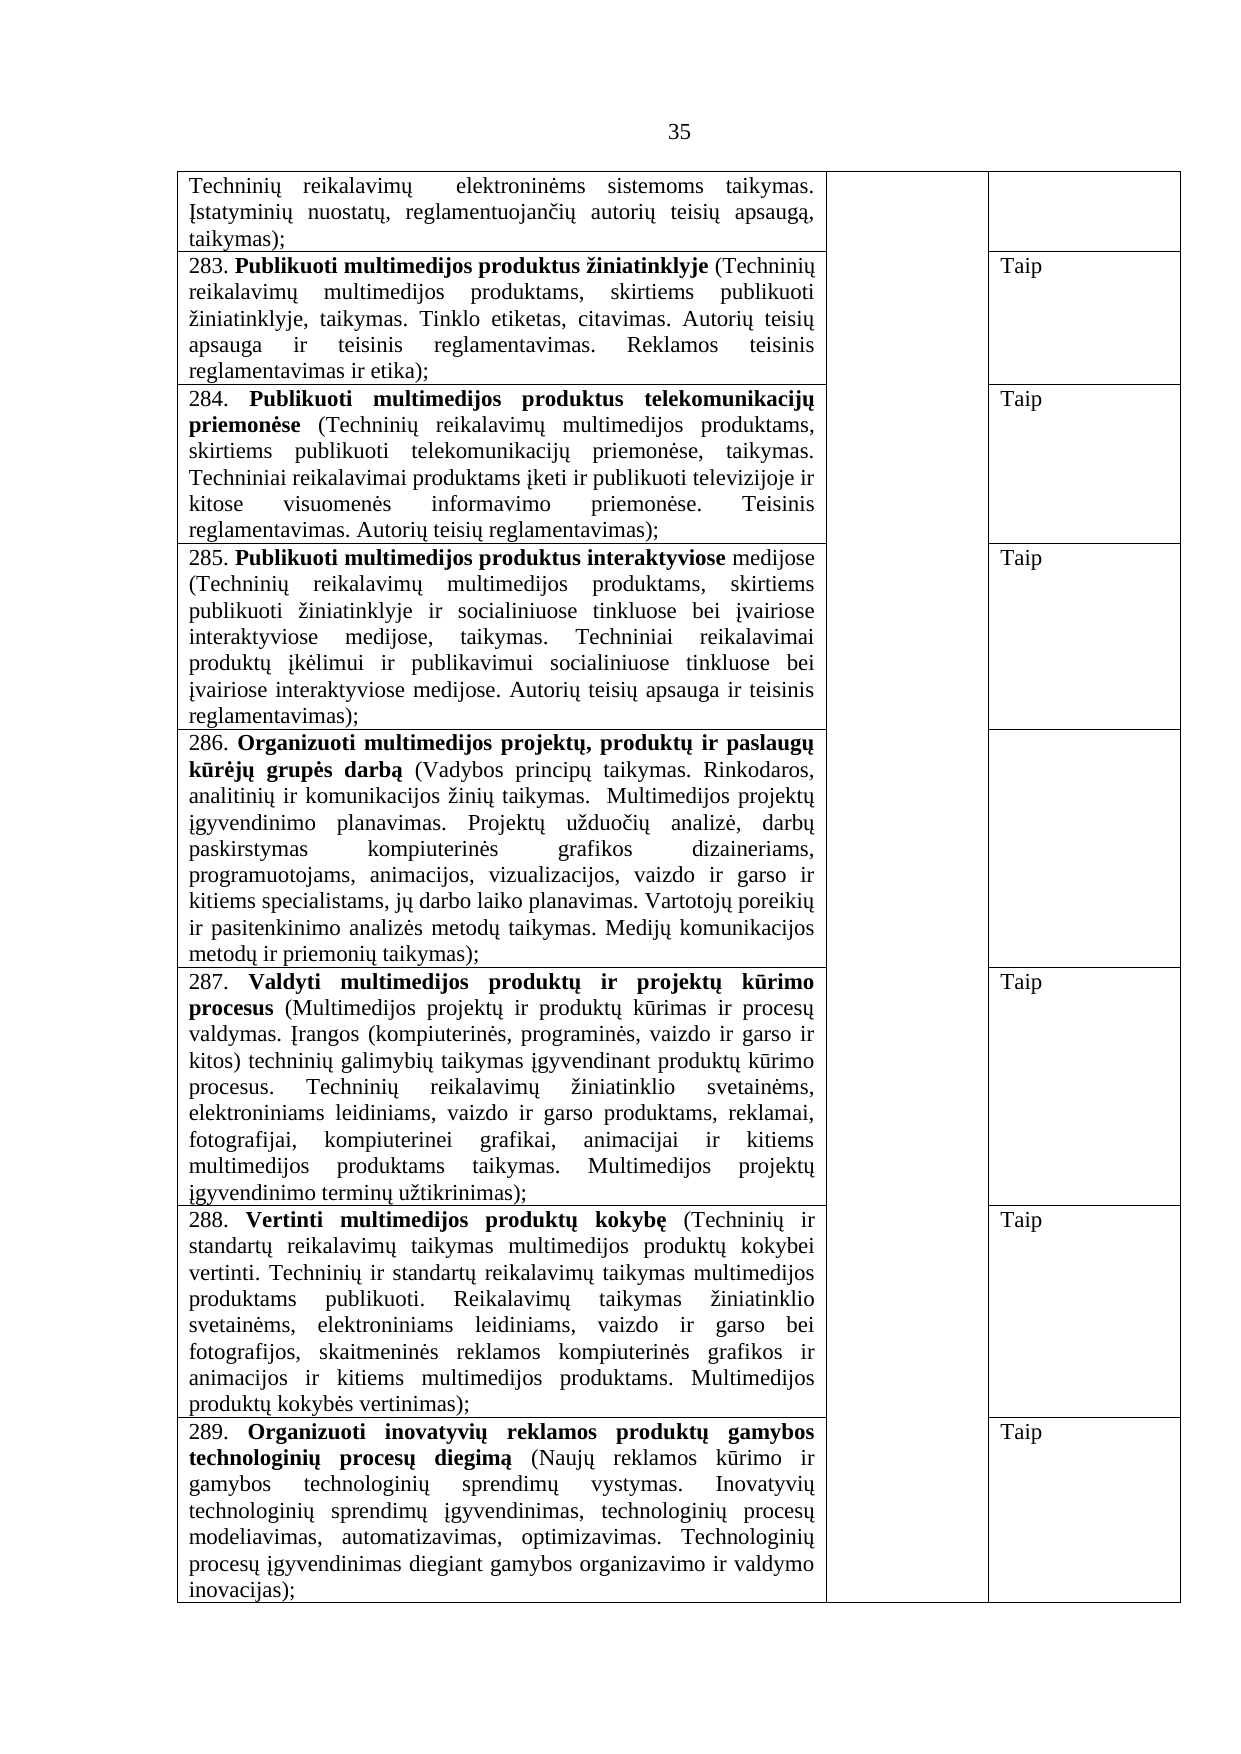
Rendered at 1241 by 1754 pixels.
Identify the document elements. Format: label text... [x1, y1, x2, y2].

table_cell 286. Organizuoti multimedijos projektų, produktų ir paslaugų kūrėjų grupės darbą (Vadybos principų taikymas. Rinkodaros, analitinių ir komunikacijos žinių taikymas. Multimedijos projektų įgyvendinimo planavimas. Projektų užduočių analizė, darbų paskirstymas kompiuterinės grafikos dizaineriams, programuotojams, animacijos, vizualizacijos, vaizdo ir garso ir kitiems specialistams, jų darbo laiko planavimas. Vartotojų poreikių ir pasitenkinimo analizės metodų taikymas. Medijų komunikacijos metodų ir priemonių taikymas); [178, 730, 826, 967]
table_cell 284. Publikuoti multimedijos produktus telekomunikacijų priemonėse (Techninių reikalavimų multimedijos produktams, skirtiems publikuoti telekomunikacijų priemonėse, taikymas. Techniniai reikalavimai produktams įketi ir publikuoti televizijoje ir kitose visuomenės informavimo priemonėse. Teisinis reglamentavimas. Autorių teisių reglamentavimas); [178, 385, 826, 543]
table_cell Taip [989, 1418, 1180, 1602]
table_cell 283. Publikuoti multimedijos produktus žiniatinklyje (Techninių reikalavimų multimedijos produktams, skirtiems publikuoti žiniatinklyje, taikymas. Tinklo etiketas, citavimas. Autorių teisių apsauga ir teisinis reglamentavimas. Reklamos teisinis reglamentavimas ir etika); [178, 252, 826, 384]
table_cell Taip [989, 968, 1180, 1205]
table_cell 287. Valdyti multimedijos produktų ir projektų kūrimo procesus (Multimedijos projektų ir produktų kūrimas ir procesų valdymas. Įrangos (kompiuterinės, programinės, vaizdo ir garso ir kitos) techninių galimybių taikymas įgyvendinant produktų kūrimo procesus. Techninių reikalavimų žiniatinklio svetainėms, elektroniniams leidiniams, vaizdo ir garso produktams, reklamai, fotografijai, kompiuterinei grafikai, animacijai ir kitiems multimedijos produktams taikymas. Multimedijos projektų įgyvendinimo terminų užtikrinimas); [178, 968, 826, 1205]
table_cell [827, 172, 988, 1602]
table_cell Taip [989, 252, 1180, 384]
table_cell Taip [989, 1206, 1180, 1417]
table_cell 289. Organizuoti inovatyvių reklamos produktų gamybos technologinių procesų diegimą (Naujų reklamos kūrimo ir gamybos technologinių sprendimų vystymas. Inovatyvių technologinių sprendimų įgyvendinimas, technologinių procesų modeliavimas, automatizavimas, optimizavimas. Technologinių procesų įgyvendinimas diegiant gamybos organizavimo ir valdymo inovacijas); [178, 1418, 826, 1602]
table_cell Taip [989, 544, 1180, 728]
table_cell [989, 172, 1180, 251]
table_cell Taip [989, 385, 1180, 543]
table_cell [989, 730, 1180, 967]
table_cell 285. Publikuoti multimedijos produktus interaktyviose medijose (Techninių reikalavimų multimedijos produktams, skirtiems publikuoti žiniatinklyje ir socialiniuose tinkluose bei įvairiose interaktyviose medijose, taikymas. Techniniai reikalavimai produktų įkėlimui ir publikavimui socialiniuose tinkluose bei įvairiose interaktyviose medijose. Autorių teisių apsauga ir teisinis reglamentavimas); [178, 544, 826, 728]
table_cell Techninių reikalavimų elektroninėms sistemoms taikymas. Įstatyminių nuostatų, reglamentuojančių autorių teisių apsaugą, taikymas); [178, 172, 826, 251]
table_cell 288. Vertinti multimedijos produktų kokybę (Techninių ir standartų reikalavimų taikymas multimedijos produktų kokybei vertinti. Techninių ir standartų reikalavimų taikymas multimedijos produktams publikuoti. Reikalavimų taikymas žiniatinklio svetainėms, elektroniniams leidiniams, vaizdo ir garso bei fotografijos, skaitmeninės reklamos kompiuterinės grafikos ir animacijos ir kitiems multimedijos produktams. Multimedijos produktų kokybės vertinimas); [178, 1206, 826, 1417]
